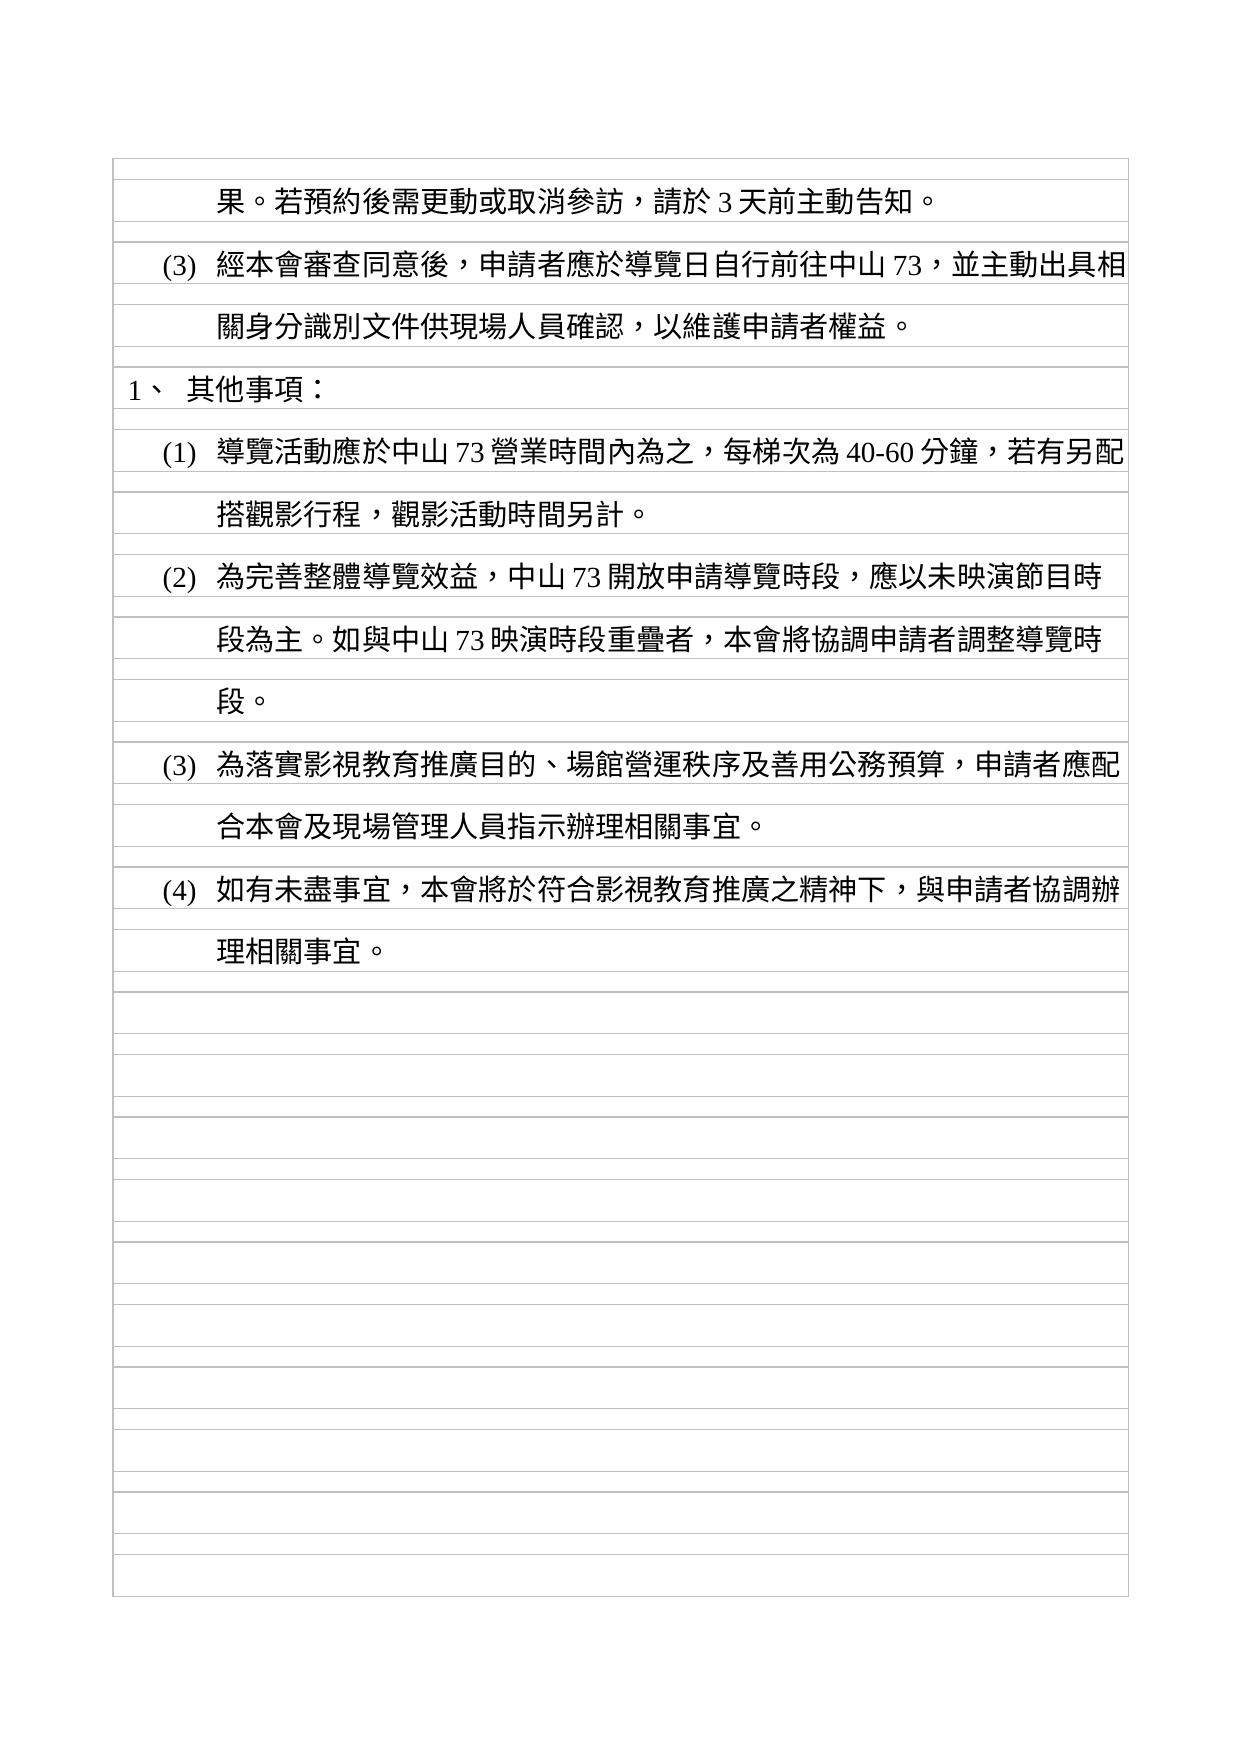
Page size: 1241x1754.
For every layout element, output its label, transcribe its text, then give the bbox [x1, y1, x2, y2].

list [162, 722, 1128, 741]
list [127, 347, 1128, 366]
list 經本會審查同意後，申請者應於導覽日自行前往中山73，並主動出具相 [162, 243, 1128, 283]
list [162, 409, 1128, 429]
list 合本會及現場管理人員指示辦理相關事宜。 [162, 805, 1128, 846]
list 為完善整體導覽效益，中山73開放申請導覽時段，應以未映演節目時段為主。如與中山73映演時段重疊者，本會將協調申請者調整導覽時段。 [162, 618, 1128, 658]
list [162, 847, 1128, 866]
list [162, 472, 1128, 491]
list 為完善整體導覽效益，中山73開放申請導覽時段，應以未映演節目時段為主。如與中山73映演時段重疊者，本會將協調申請者調整導覽時段。 [162, 555, 1128, 596]
list 為完善整體導覽效益，中山73開放申請導覽時段，應以未映演節目時段為主。如與中山73映演時段重疊者，本會將協調申請者調整導覽時段。 [162, 597, 1128, 616]
list 為落實影視教育推廣目的、場館營運秩序及善用公務預算，申請者應配 [162, 743, 1128, 783]
list [162, 284, 1128, 304]
list [162, 909, 1128, 929]
list 為完善整體導覽效益，中山73開放申請導覽時段，應以未映演節目時段為主。如與中山73映演時段重疊者，本會將協調申請者調整導覽時段。 [162, 659, 1128, 679]
list 為完善整體導覽效益，中山73開放申請導覽時段，應以未映演節目時段為主。如與中山73映演時段重疊者，本會將協調申請者調整導覽時段。 [162, 680, 1128, 721]
list 其他事項： [127, 368, 1128, 408]
list [162, 784, 1128, 804]
list 關身分識別文件供現場人員確認，以維護申請者權益。 [162, 305, 1128, 346]
list [162, 159, 1128, 179]
list [162, 222, 1128, 241]
list 為完善整體導覽效益，中山73開放申請導覽時段，應以未映演節目時段為主。如與中山73映演時段重疊者，本會將協調申請者調整導覽時段。 [162, 534, 1128, 554]
list 導覽活動應於中山73營業時間內為之，每梯次為40-60分鐘，若有另配 [162, 430, 1128, 471]
list 如有未盡事宜，本會將於符合影視教育推廣之精神下，與申請者協調辦 [162, 868, 1128, 908]
list 果。若預約後需更動或取消參訪，請於3天前主動告知。 [162, 180, 1128, 221]
list 理相關事宜。 [162, 930, 1128, 971]
list 搭觀影行程，觀影活動時間另計。 [162, 493, 1128, 533]
